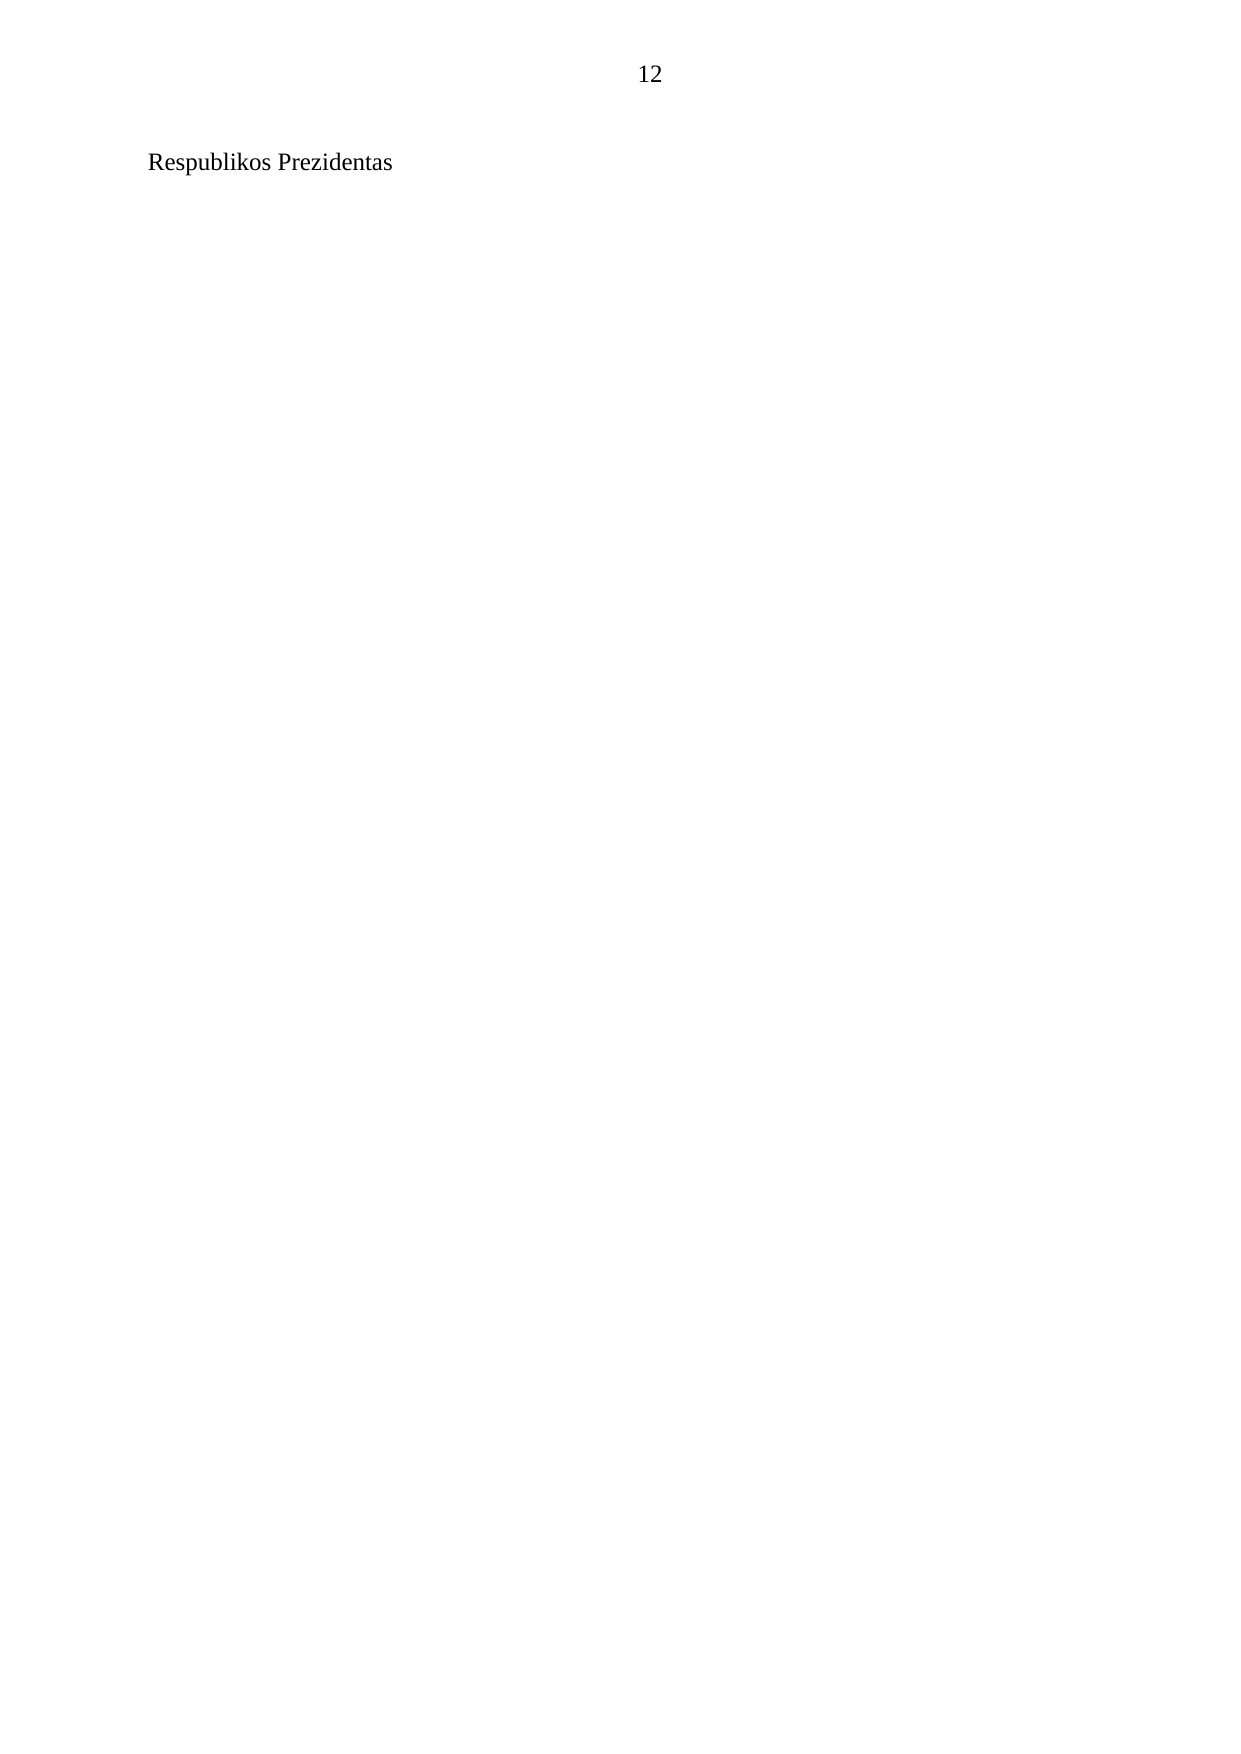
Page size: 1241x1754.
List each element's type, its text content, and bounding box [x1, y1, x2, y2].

text Respublikos Prezidentas [148, 147, 1152, 176]
